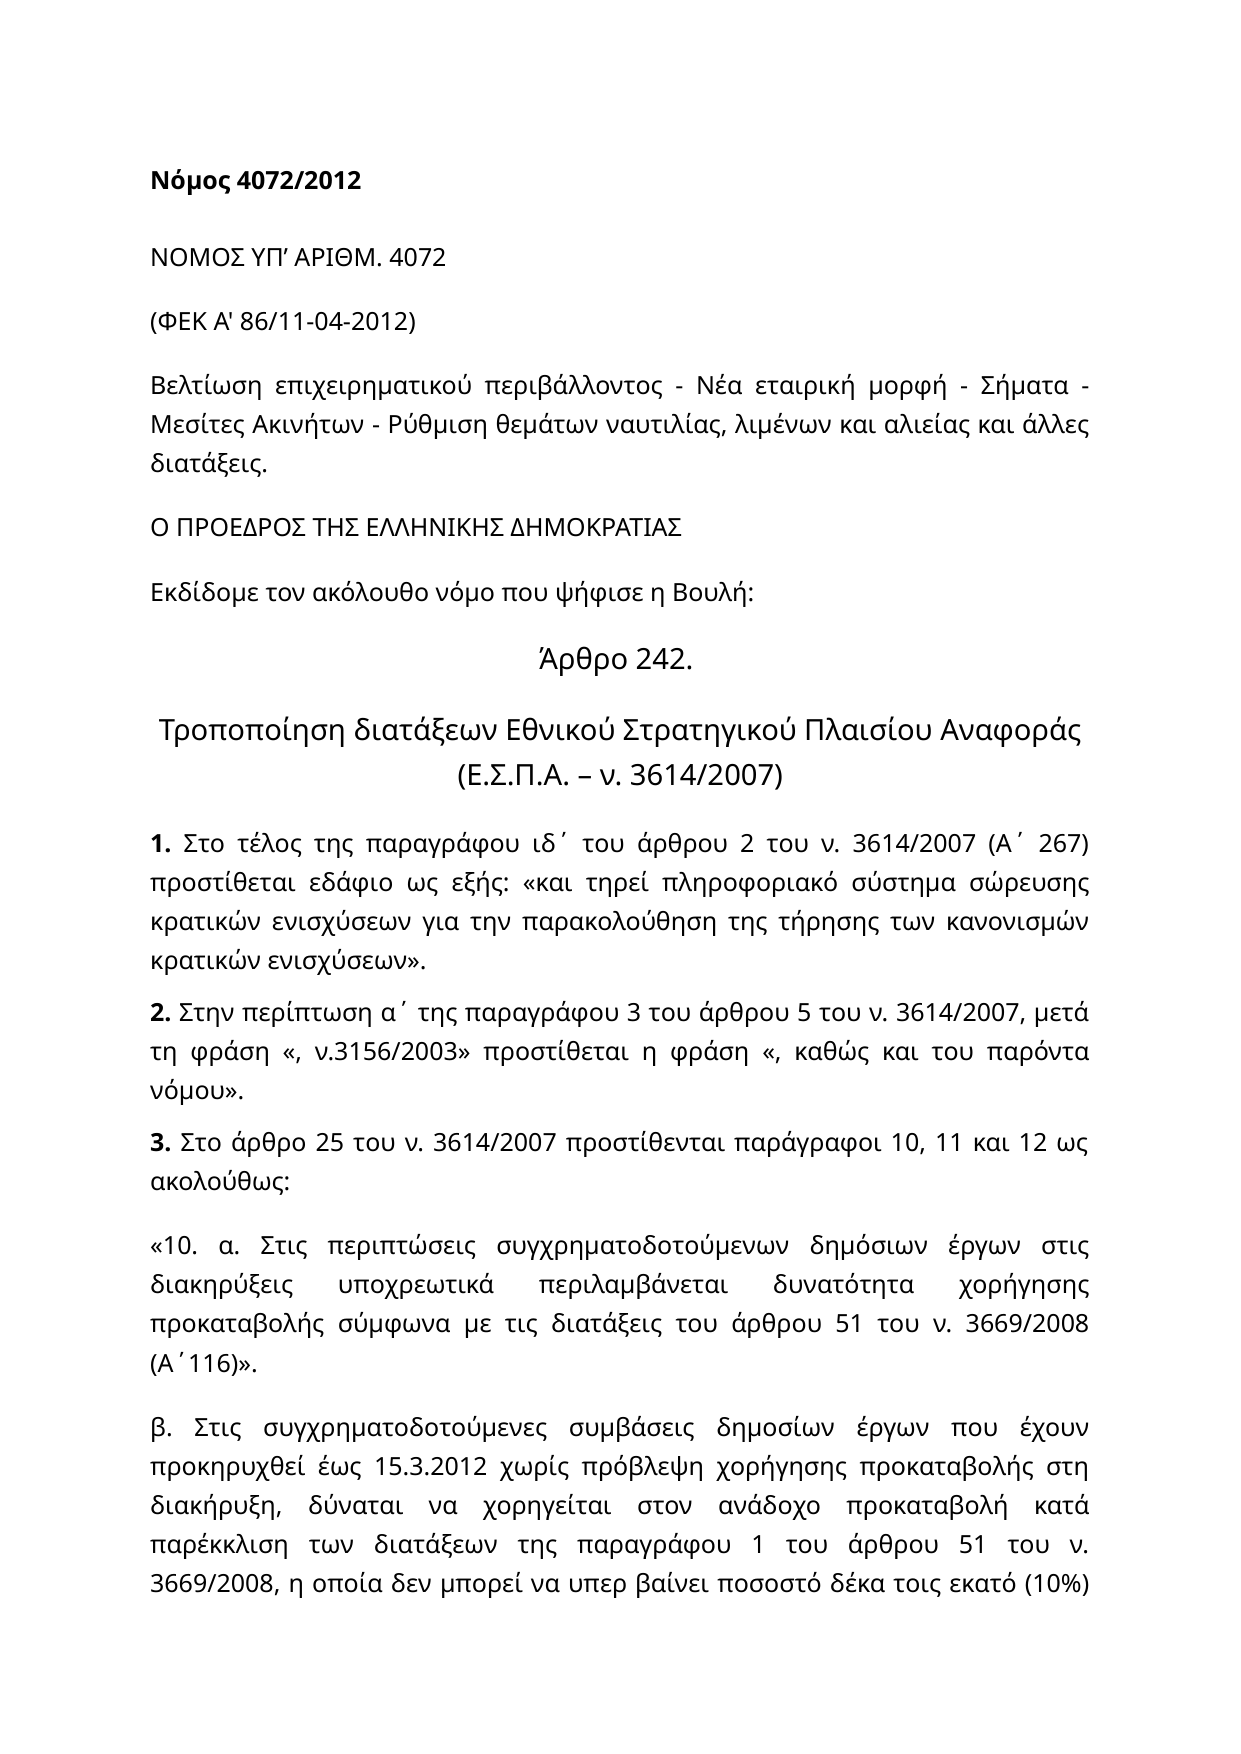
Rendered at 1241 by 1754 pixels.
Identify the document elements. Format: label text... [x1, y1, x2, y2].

subtitle Άρθρο 242. [150, 638, 1090, 678]
text 3. Στο άρθρο 25 του ν. 3614/2007 προστίθενται παράγραφοι 10, 11 και 12 ως ακολούθως: [150, 1124, 1090, 1198]
text Εκδίδομε τον ακόλουθο νόμο που ψήφισε η Βουλή: [150, 574, 1090, 608]
text ΝΟΜΟΣ ΥΠ’ ΑΡΙΘΜ. 4072 [150, 239, 1090, 273]
text «10. α. Στις περιπτώσεις συγχρηματοδοτούμενων δημόσιων έργων στις διακηρύξεις υποχρεωτικά περιλαμβάνεται δυνατότητα χορήγησης προκαταβολής σύμφωνα με τις διατάξεις του άρθρου 51 του ν. 3669/2008 (Α΄116)». [150, 1228, 1090, 1379]
text Βελτίωση επιχειρηματικού περιβάλλοντος - Νέα εταιρική μορφή - Σήματα - Μεσίτες Ακινήτων - Ρύθμιση θεμάτων ναυτιλίας, λιμένων και αλιείας και άλλες διατάξεις. [150, 367, 1090, 480]
subtitle Τροποποίηση διατάξεων Εθνικού Στρατηγικού Πλαισίου Αναφοράς (Ε.Σ.Π.Α. – ν. 3614/2007) [150, 709, 1090, 794]
text Ο ΠΡΟΕΔΡΟΣ ΤΗΣ ΕΛΛΗΝΙΚΗΣ ΔΗΜΟΚΡΑΤΙΑΣ [150, 510, 1090, 544]
text 2. Στην περίπτωση α΄ της παραγράφου 3 του άρθρου 5 του ν. 3614/2007, μετά τη φράση «, ν.3156/2003» προστίθεται η φράση «, καθώς και του παρόντα νόμου». [150, 994, 1090, 1107]
text 1. Στο τέλος της παραγράφου ιδ΄ του άρθρου 2 του ν. 3614/2007 (Α΄ 267) προστίθεται εδάφιο ως εξής: «και τηρεί πληροφοριακό σύστημα σώρευσης κρατικών ενισχύσεων για την παρακολούθηση της τήρησης των κανονισμών κρατικών ενισχύσεων». [150, 825, 1090, 977]
text β. Στις συγχρηματοδοτούμενες συμβάσεις δημοσίων έργων που έχουν προκηρυχθεί έως 15.3.2012 χωρίς πρόβλεψη χορήγησης προκαταβολής στη διακήρυξη, δύναται να χορηγείται στον ανάδοχο προκαταβολή κατά παρέκκλιση των διατάξεων της παραγράφου 1 του άρθρου 51 του ν. 3669/2008, η οποία δεν μπορεί να υπερ βαίνει ποσοστό δέκα τοις εκατό (10%) [150, 1409, 1090, 1600]
text (ΦΕΚ Α' 86/11-04-2012) [150, 303, 1090, 337]
title Νόμος 4072/2012 [150, 162, 1090, 197]
